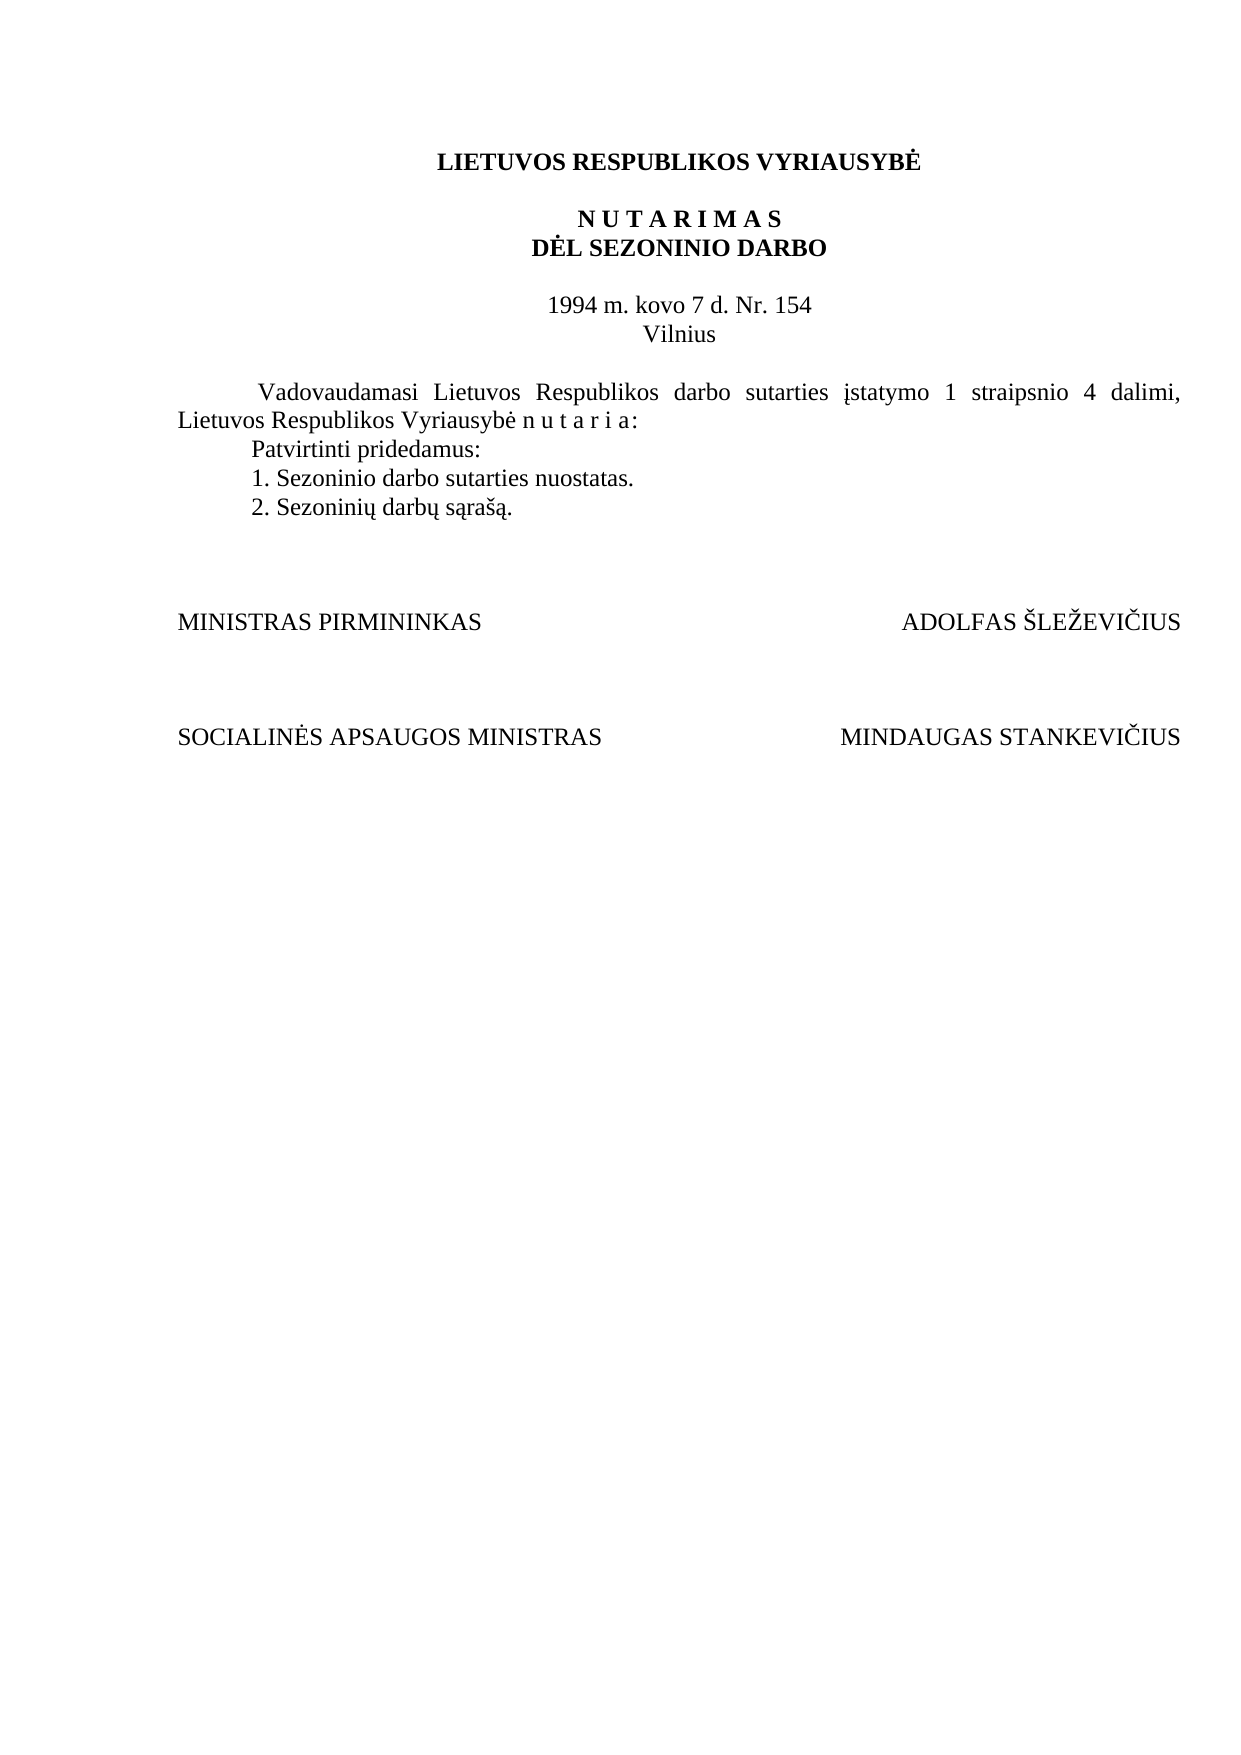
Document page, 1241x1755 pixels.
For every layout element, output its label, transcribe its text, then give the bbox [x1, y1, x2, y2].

text 1994 m. kovo 7 d. Nr. 154 [177, 291, 1181, 319]
text SOCIALINĖS APSAUGOS MINISTRAS MINDAUGAS STANKEVIČIUS [177, 722, 1181, 751]
text Vilnius [177, 319, 1181, 348]
text Patvirtinti pridedamus: [177, 434, 1181, 463]
text MINISTRAS PIRMININKAS ADOLFAS ŠLEŽEVIČIUS [177, 607, 1181, 636]
text N U T A R I M A S [177, 204, 1181, 233]
text Vadovaudamasi Lietuvos Respublikos darbo sutarties įstatymo 1 straipsnio 4 dalimi, Lietuvos Respublikos Vyriausybė nutaria: [177, 377, 1181, 434]
text 1. Sezoninio darbo sutarties nuostatas. [177, 463, 1181, 492]
text LIETUVOS RESPUBLIKOS VYRIAUSYBĖ [177, 147, 1181, 176]
text 2. Sezoninių darbų sąrašą. [177, 492, 1181, 521]
text DĖL SEZONINIO DARBO [177, 233, 1181, 262]
